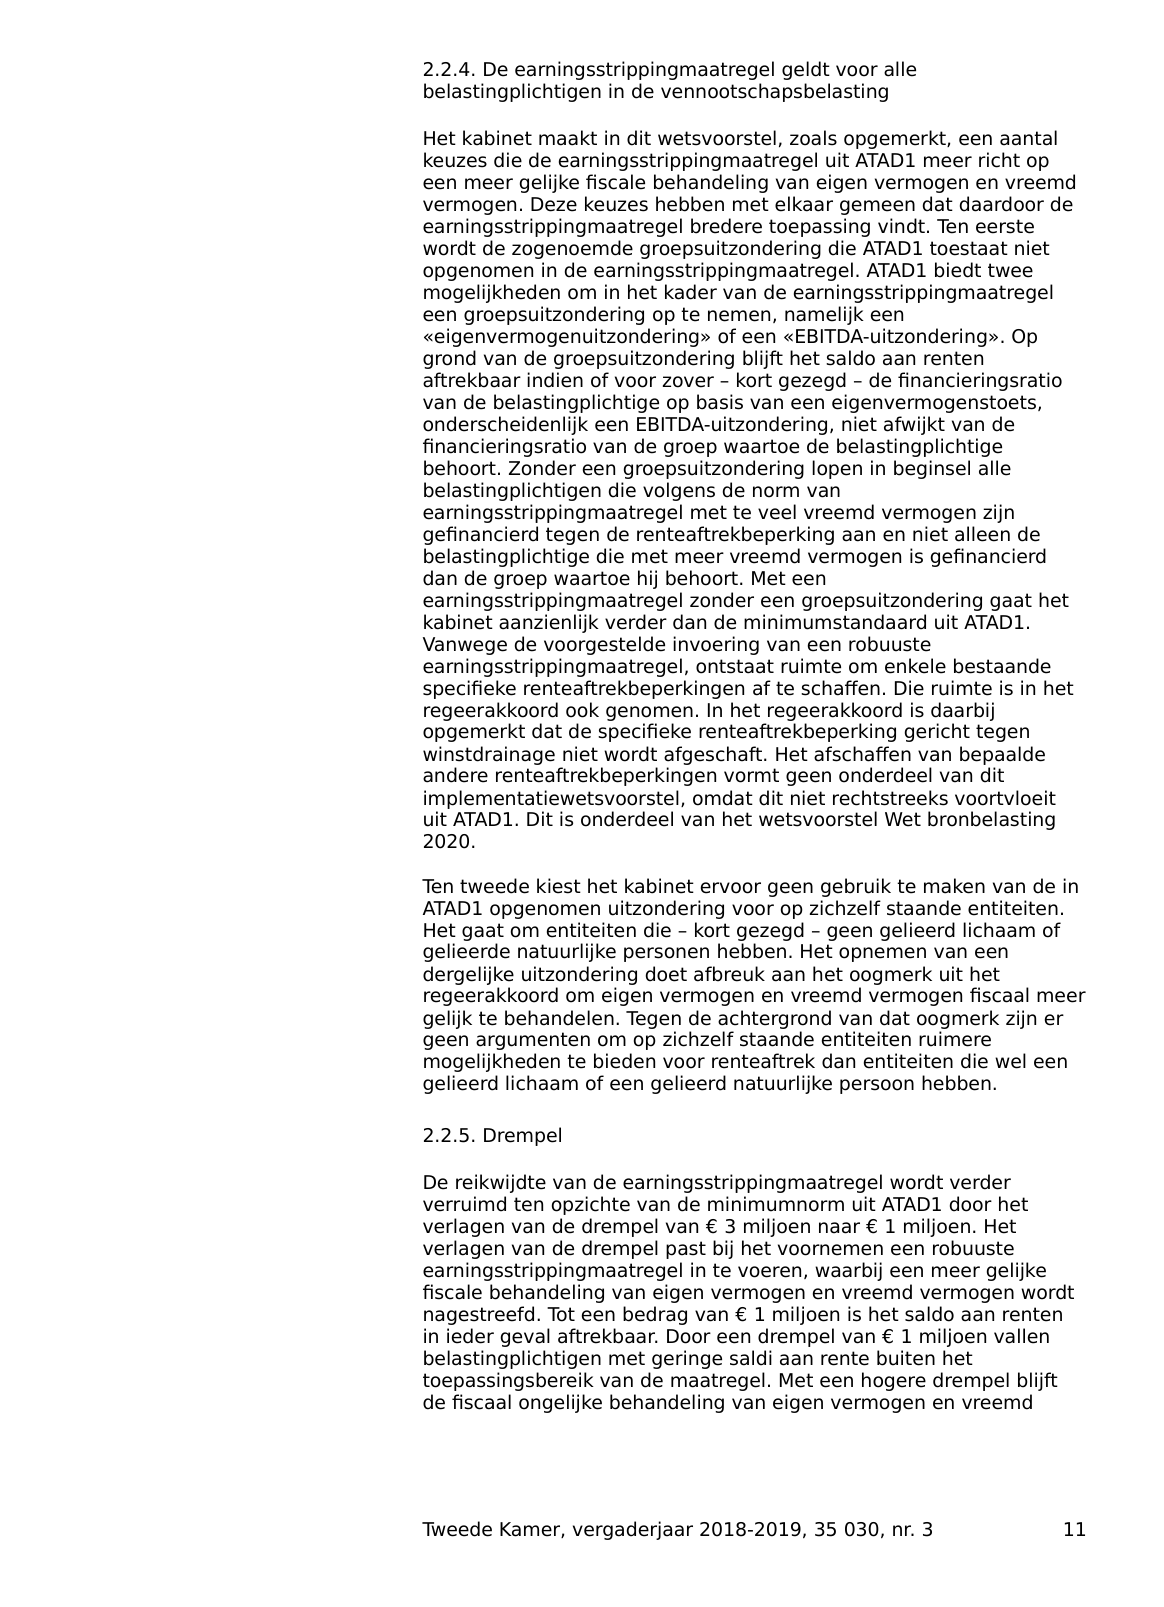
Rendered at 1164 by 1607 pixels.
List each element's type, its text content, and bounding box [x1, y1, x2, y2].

subtitle 2.2.5. Drempel [422, 1125, 1087, 1147]
text De reikwijdte van de earningsstrippingmaatregel wordt verder verruimd ten opzichte van de minimumnorm uit ATAD1 door het verlagen van de drempel van € 3 miljoen naar € 1 miljoen. Het verlagen van de drempel past bij het voornemen een robuuste earningsstrippingmaatregel in te voeren, waarbij een meer gelijke fiscale behandeling van eigen vermogen en vreemd vermogen wordt nagestreefd. Tot een bedrag van € 1 miljoen is het saldo aan renten in ieder geval aftrekbaar. Door een drempel van € 1 miljoen vallen belastingplichtigen met geringe saldi aan rente buiten het toepassingsbereik van de maatregel. Met een hogere drempel blijft de fiscaal ongelijke behandeling van eigen vermogen en vreemd [422, 1172, 1087, 1414]
text Ten tweede kiest het kabinet ervoor geen gebruik te maken van de in ATAD1 opgenomen uitzondering voor op zichzelf staande entiteiten. Het gaat om entiteiten die – kort gezegd – geen gelieerd lichaam of gelieerde natuurlijke personen hebben. Het opnemen van een dergelijke uitzondering doet afbreuk aan het oogmerk uit het regeerakkoord om eigen vermogen en vreemd vermogen fiscaal meer gelijk te behandelen. Tegen de achtergrond van dat oogmerk zijn er geen argumenten om op zichzelf staande entiteiten ruimere mogelijkheden te bieden voor renteaftrek dan entiteiten die wel een gelieerd lichaam of een gelieerd natuurlijke persoon hebben. [422, 876, 1087, 1095]
text Het kabinet maakt in dit wetsvoorstel, zoals opgemerkt, een aantal keuzes die de earningsstrippingmaatregel uit ATAD1 meer richt op een meer gelijke fiscale behandeling van eigen vermogen en vreemd vermogen. Deze keuzes hebben met elkaar gemeen dat daardoor de earningsstrippingmaatregel bredere toepassing vindt. Ten eerste wordt de zogenoemde groepsuitzondering die ATAD1 toestaat niet opgenomen in de earningsstrippingmaatregel. ATAD1 biedt twee mogelijkheden om in het kader van de earningsstrippingmaatregel een groepsuitzondering op te nemen, namelijk een «eigenvermogenuitzondering» of een «EBITDA-uitzondering». Op grond van de groepsuitzondering blijft het saldo aan renten aftrekbaar indien of voor zover – kort gezegd – de financieringsratio van de belastingplichtige op basis van een eigenvermogenstoets, onderscheidenlijk een EBITDA-uitzondering, niet afwijkt van de financieringsratio van de groep waartoe de belastingplichtige behoort. Zonder een groepsuitzondering lopen in beginsel alle belastingplichtigen die volgens de norm van earningsstrippingmaatregel met te veel vreemd vermogen zijn gefinancierd tegen de renteaftrekbeperking aan en niet alleen de belastingplichtige die met meer vreemd vermogen is gefinancierd dan de groep waartoe hij behoort. Met een earningsstrippingmaatregel zonder een groepsuitzondering gaat het kabinet aanzienlijk verder dan de minimumstandaard uit ATAD1. Vanwege de voorgestelde invoering van een robuuste earningsstrippingmaatregel, ontstaat ruimte om enkele bestaande specifieke renteaftrekbeperkingen af te schaffen. Die ruimte is in het regeerakkoord ook genomen. In het regeerakkoord is daarbij opgemerkt dat de specifieke renteaftrekbeperking gericht tegen winstdrainage niet wordt afgeschaft. Het afschaffen van bepaalde andere renteaftrekbeperkingen vormt geen onderdeel van dit implementatiewetsvoorstel, omdat dit niet rechtstreeks voortvloeit uit ATAD1. Dit is onderdeel van het wetsvoorstel Wet bronbelasting 2020. [422, 128, 1087, 853]
subtitle 2.2.4. De earningsstrippingmaatregel geldt voor alle belastingplichtigen in de vennootschapsbelasting [422, 59, 1087, 103]
